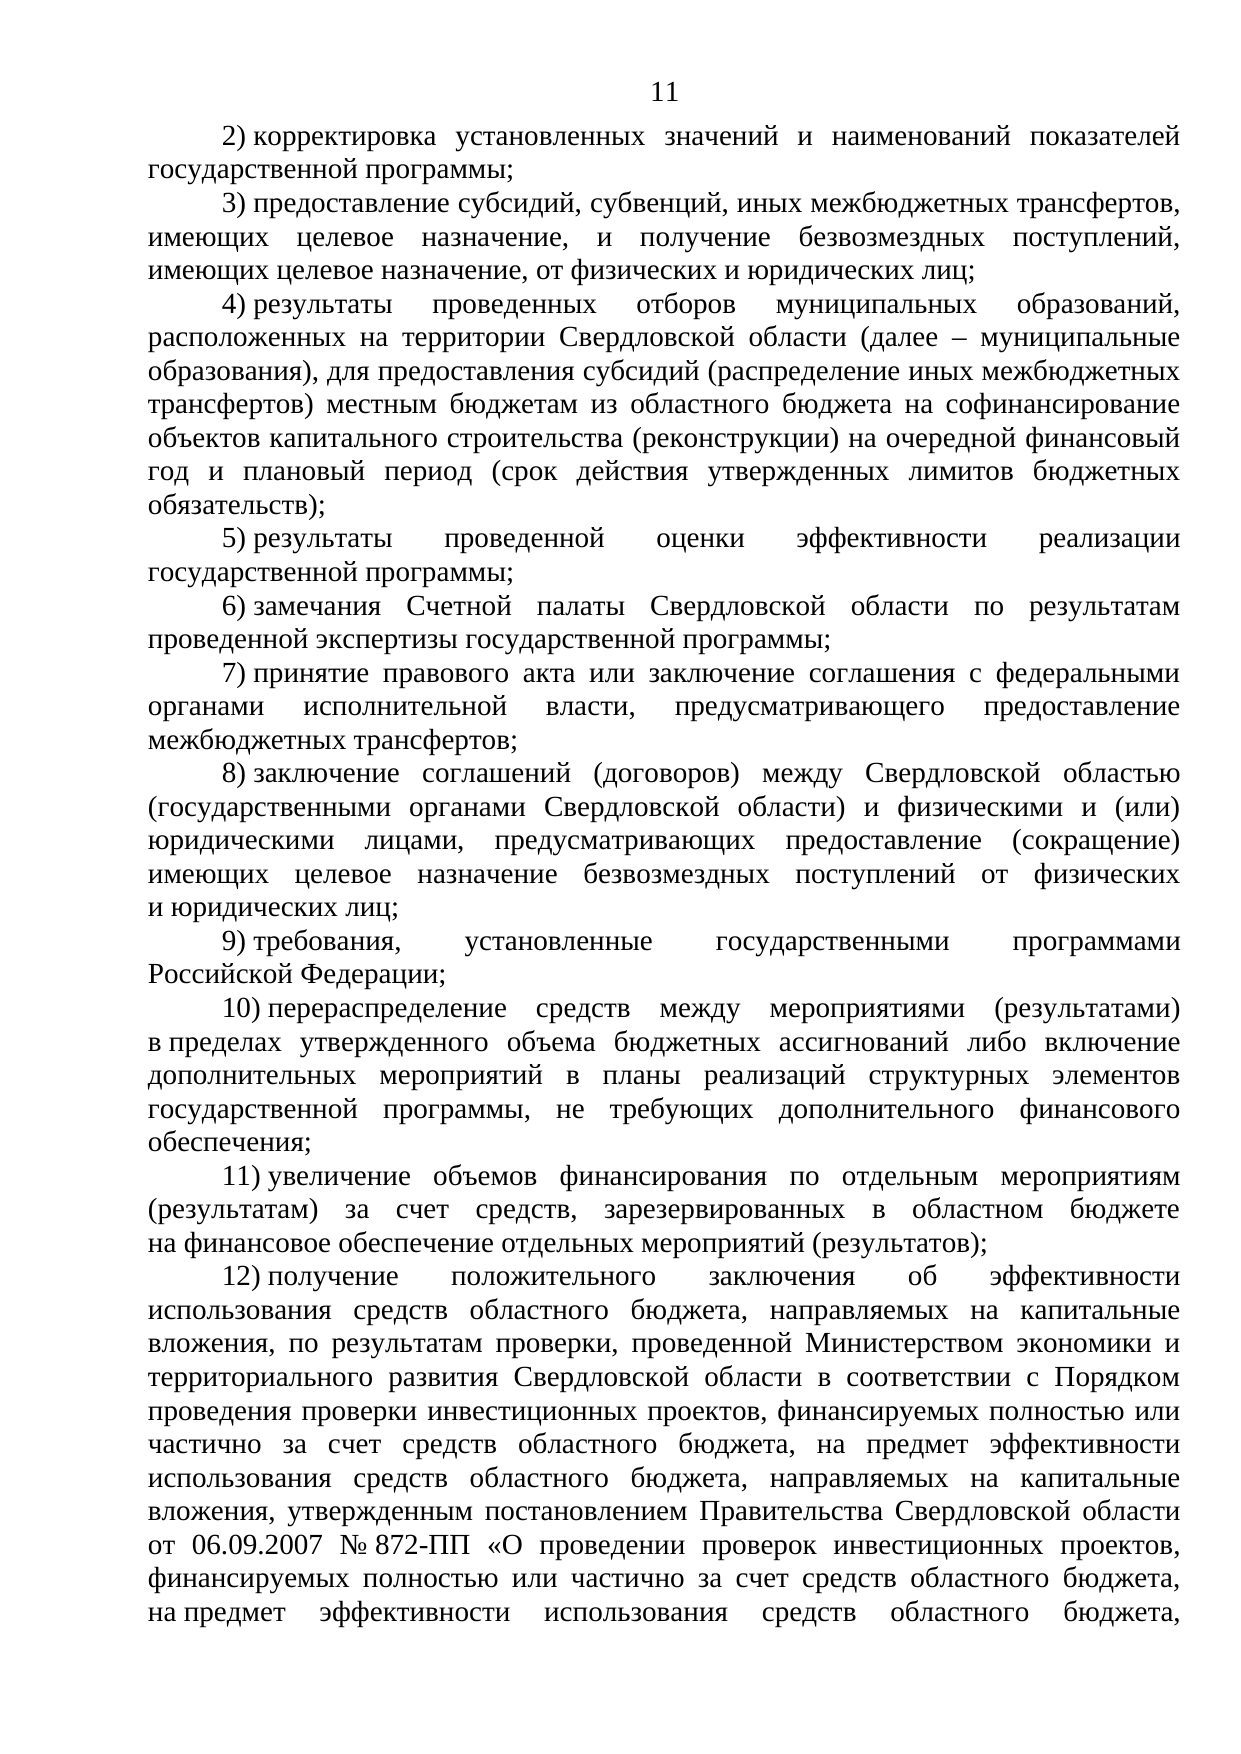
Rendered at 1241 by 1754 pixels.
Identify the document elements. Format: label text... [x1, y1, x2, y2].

text 6) замечания Счетной палаты Свердловской области по результатам проведенной экспертизы государственной программы; [148, 588, 1181, 655]
text 2) корректировка установленных значений и наименований показателей государственной программы; [148, 118, 1181, 185]
text 4) результаты проведенных отборов муниципальных образований, расположенных на территории Свердловской области (далее – муниципальные образования), для предоставления субсидий (распределение иных межбюджетных трансфертов) местным бюджетам из областного бюджета на софинансирование объектов капитального строительства (реконструкции) на очередной финансовый год и плановый период (срок действия утвержденных лимитов бюджетных обязательств); [148, 286, 1181, 521]
text 5) результаты проведенной оценки эффективности реализации государственной программы; [148, 521, 1181, 588]
text 11) увеличение объемов финансирования по отдельным мероприятиям (результатам) за счет средств, зарезервированных в областном бюджете на финансовое обеспечение отдельных мероприятий (результатов); [148, 1158, 1181, 1258]
text 9) требования, установленные государственными программами Российской Федерации; [148, 923, 1181, 990]
text 12) получение положительного заключения об эффективности использования средств областного бюджета, направляемых на капитальные вложения, по результатам проверки, проведенной Министерством экономики и территориального развития Свердловской области в соответствии с Порядком проведения проверки инвестиционных проектов, финансируемых полностью или частично за счет средств областного бюджета, на предмет эффективности использования средств областного бюджета, направляемых на капитальные вложения, утвержденным постановлением Правительства Свердловской области от 06.09.2007 № 872-ПП «О проведении проверок инвестиционных проектов, финансируемых полностью или частично за счет средств областного бюджета, на предмет эффективности использования средств областного бюджета, [148, 1258, 1181, 1627]
text 8) заключение соглашений (договоров) между Свердловской областью (государственными органами Свердловской области) и физическими и (или) юридическими лицами, предусматривающих предоставление (сокращение) имеющих целевое назначение безвозмездных поступлений от физических и юридических лиц; [148, 755, 1181, 923]
text 10) перераспределение средств между мероприятиями (результатами) в пределах утвержденного объема бюджетных ассигнований либо включение дополнительных мероприятий в планы реализаций структурных элементов государственной программы, не требующих дополнительного финансового обеспечения; [148, 990, 1181, 1158]
text 7) принятие правового акта или заключение соглашения с федеральными органами исполнительной власти, предусматривающего предоставление межбюджетных трансфертов; [148, 655, 1181, 755]
text 3) предоставление субсидий, субвенций, иных межбюджетных трансфертов, имеющих целевое назначение, и получение безвозмездных поступлений, имеющих целевое назначение, от физических и юридических лиц; [148, 185, 1181, 286]
